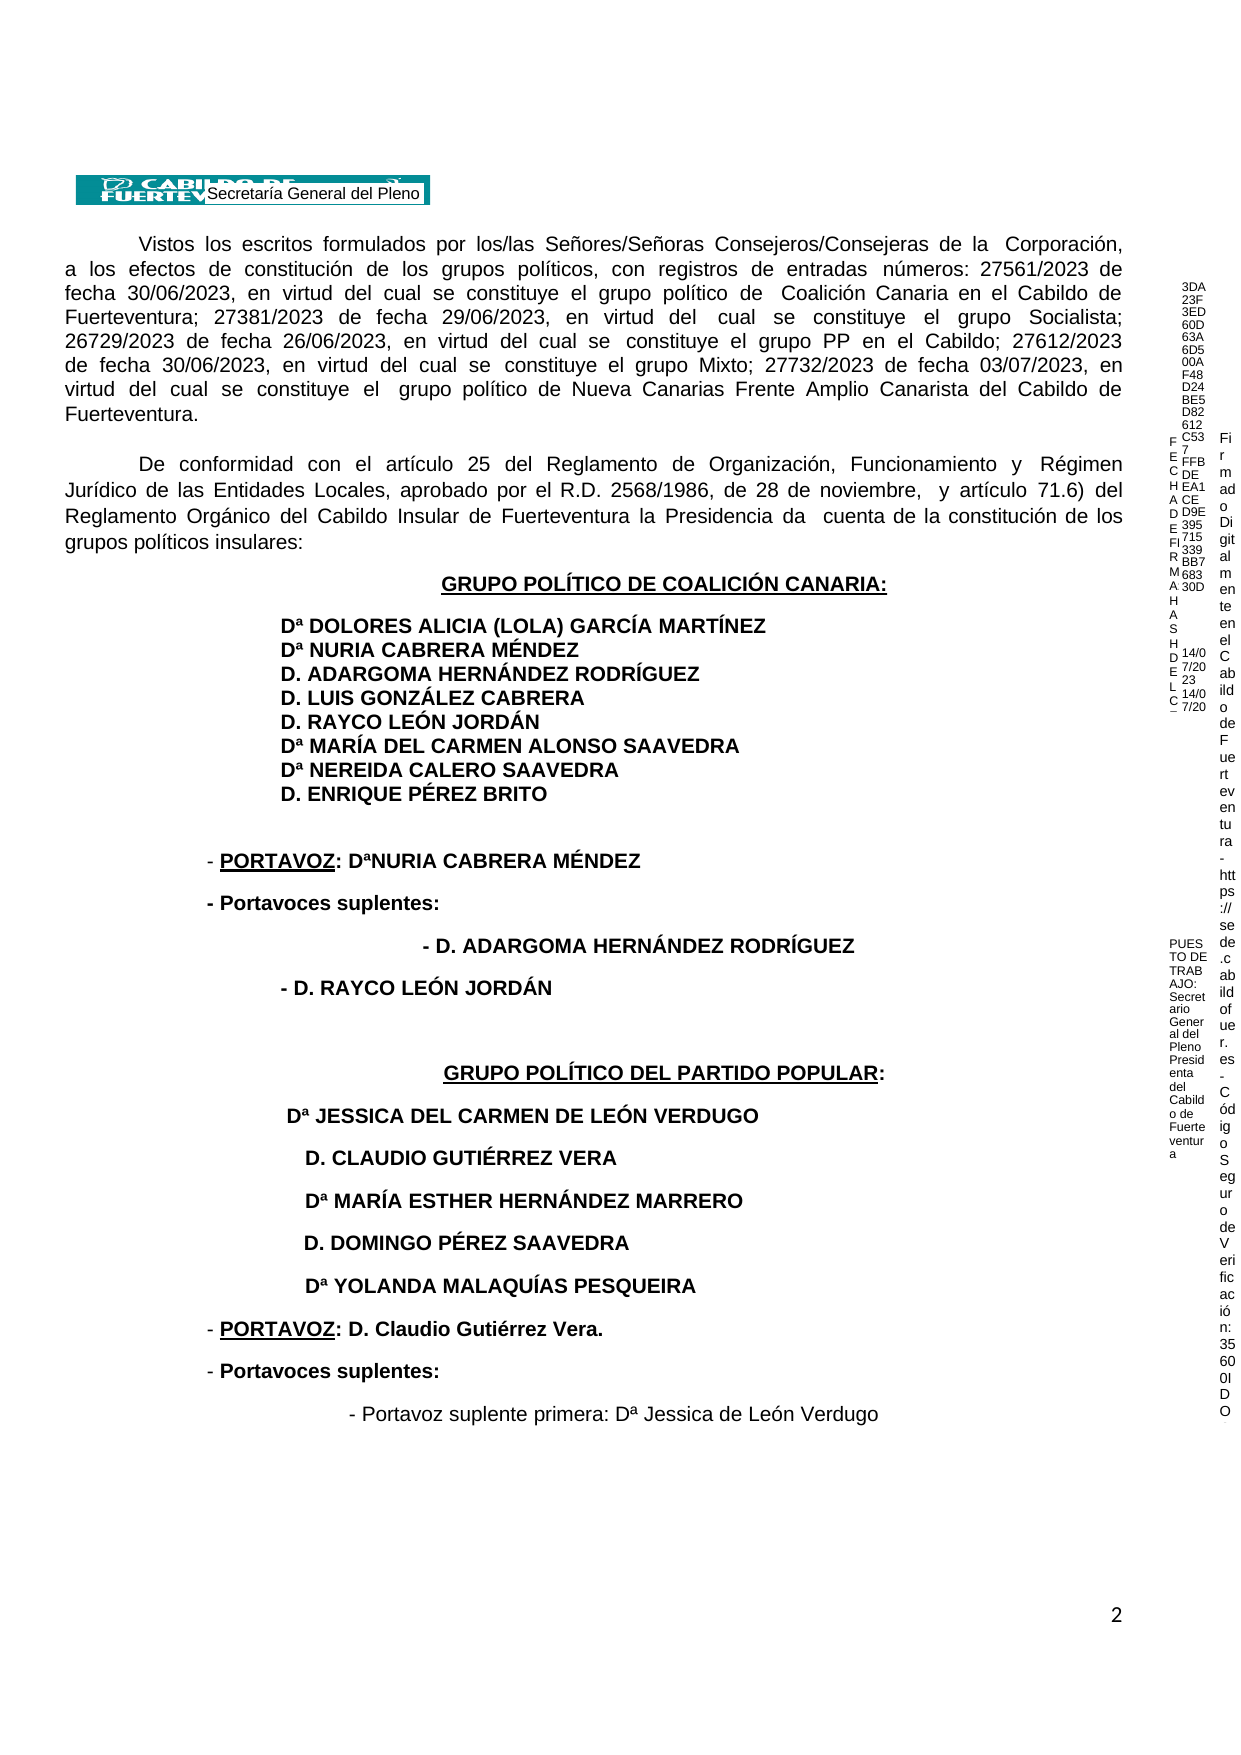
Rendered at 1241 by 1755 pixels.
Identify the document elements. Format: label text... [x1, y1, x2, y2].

list D. RAYCO LEÓN JORDÁN [280, 976, 1167, 1000]
subtitle GRUPO POLÍTICO DE COALICIÓN CANARIA: [1184, 572, 1217, 596]
subtitle GRUPO POLÍTICO DE COALICIÓN CANARIA: [441, 572, 1167, 596]
list Portavoces suplentes: [207, 891, 1217, 915]
text Dª MARÍA ESTHER HERNÁNDEZ MARRERO [305, 1189, 1217, 1213]
text 3DA23F3ED60D63A6D500AF48D24BE5D82612C537 FFBDEEA1CED9E395715339BB768330D3CC2EDAE0 [1182, 282, 1207, 593]
list PUESTO DE TRABAJO: [1169, 937, 1209, 991]
text FECHA DE FIRMA: HASH DEL CERTIFICADO: [1169, 435, 1184, 712]
text Firmado Digitalmente en el Cabildo de Fuerteventura - https://sede.cabildofuer.es - Código Seguro de Verificación: 35600IDOC25DB6C393D62E3F44B3 [1219, 430, 1236, 1422]
list Portavoz suplente primera: Dª Jessica de León Verdugo [349, 1402, 1241, 1426]
text D. RAYCO LEÓN JORDÁN [280, 710, 1217, 734]
list Secretario General del Pleno [1169, 991, 1209, 1054]
list D. ADARGOMA HERNÁNDEZ RODRÍGUEZ [422, 934, 1217, 1166]
picture [75, 175, 431, 205]
list PORTAVOZ: D. Claudio Gutiérrez Vera. [207, 1317, 1217, 1341]
text 14/07/2023 [1182, 687, 1209, 713]
text D. DOMINGO PÉREZ SAAVEDRA [303, 1231, 1217, 1255]
subtitle Dª DOLORES ALICIA (LOLA) GARCÍA MARTÍNEZ Dª NURIA CABRERA MÉNDEZ [280, 614, 782, 662]
text Dª MARÍA DEL CARMEN ALONSO SAAVEDRA Dª NEREIDA CALERO SAAVEDRA [280, 734, 756, 782]
text [1167, 279, 1209, 712]
text De conformidad con el artículo 25 del Reglamento de Organización, Funcionamiento y Régimen Jurídico de las Entidades Locales, aprobado por el R.D. 2568/1986, de 28 de noviembre, y artículo 71.6) del Reglamento Orgánico del Cabildo Insular de Fuerteventura la Presidencia da cuenta de la constitución de los grupos políticos insulares: [64, 452, 1123, 553]
text D. CLAUDIO GUTIÉRREZ VERA [305, 1146, 1217, 1170]
text D. ENRIQUE PÉREZ BRITO [280, 782, 1217, 806]
list Portavoces suplentes: [207, 1359, 1217, 1383]
text Dª JESSICA DEL CARMEN DE LEÓN VERDUGO [64, 1104, 981, 1128]
text Dª YOLANDA MALAQUÍAS PESQUEIRA [305, 1274, 1217, 1298]
text D. LUIS GONZÁLEZ CABRERA [280, 686, 1167, 710]
text D. ADARGOMA HERNÁNDEZ RODRÍGUEZ [280, 662, 1167, 686]
text 14/07/2023 [1182, 647, 1209, 687]
text - PORTAVOZ: DªNURIA CABRERA MÉNDEZ [207, 848, 1217, 872]
text GRUPO POLÍTICO DEL PARTIDO POPULAR: [443, 1061, 1167, 1085]
text Vistos los escritos formulados por los/las Señores/Señoras Consejeros/Consejeras de la Corporación, a los efectos de constitución de los grupos políticos, con registros de entradas números: 27561/2023 de fecha 30/06/2023, en virtud del cual se constituye el grupo político de Coalición Canaria en el Cabildo de Fuerteventura; 27381/2023 de fecha 29/06/2023, en virtud del cual se constituye el grupo Socialista; 26729/2023 de fecha 26/06/2023, en virtud del cual se constituye el grupo PP en el Cabildo; 27612/2023 de fecha 30/06/2023, en virtud del cual se constituye el grupo Mixto; 27732/2023 de fecha 03/07/2023, en virtud del cual se constituye el grupo político de Nueva Canarias Frente Amplio Canarista del Cabildo de Fuerteventura. [64, 232, 1123, 425]
list Presidenta del Cabildo de Fuerteventura [1169, 1054, 1209, 1161]
